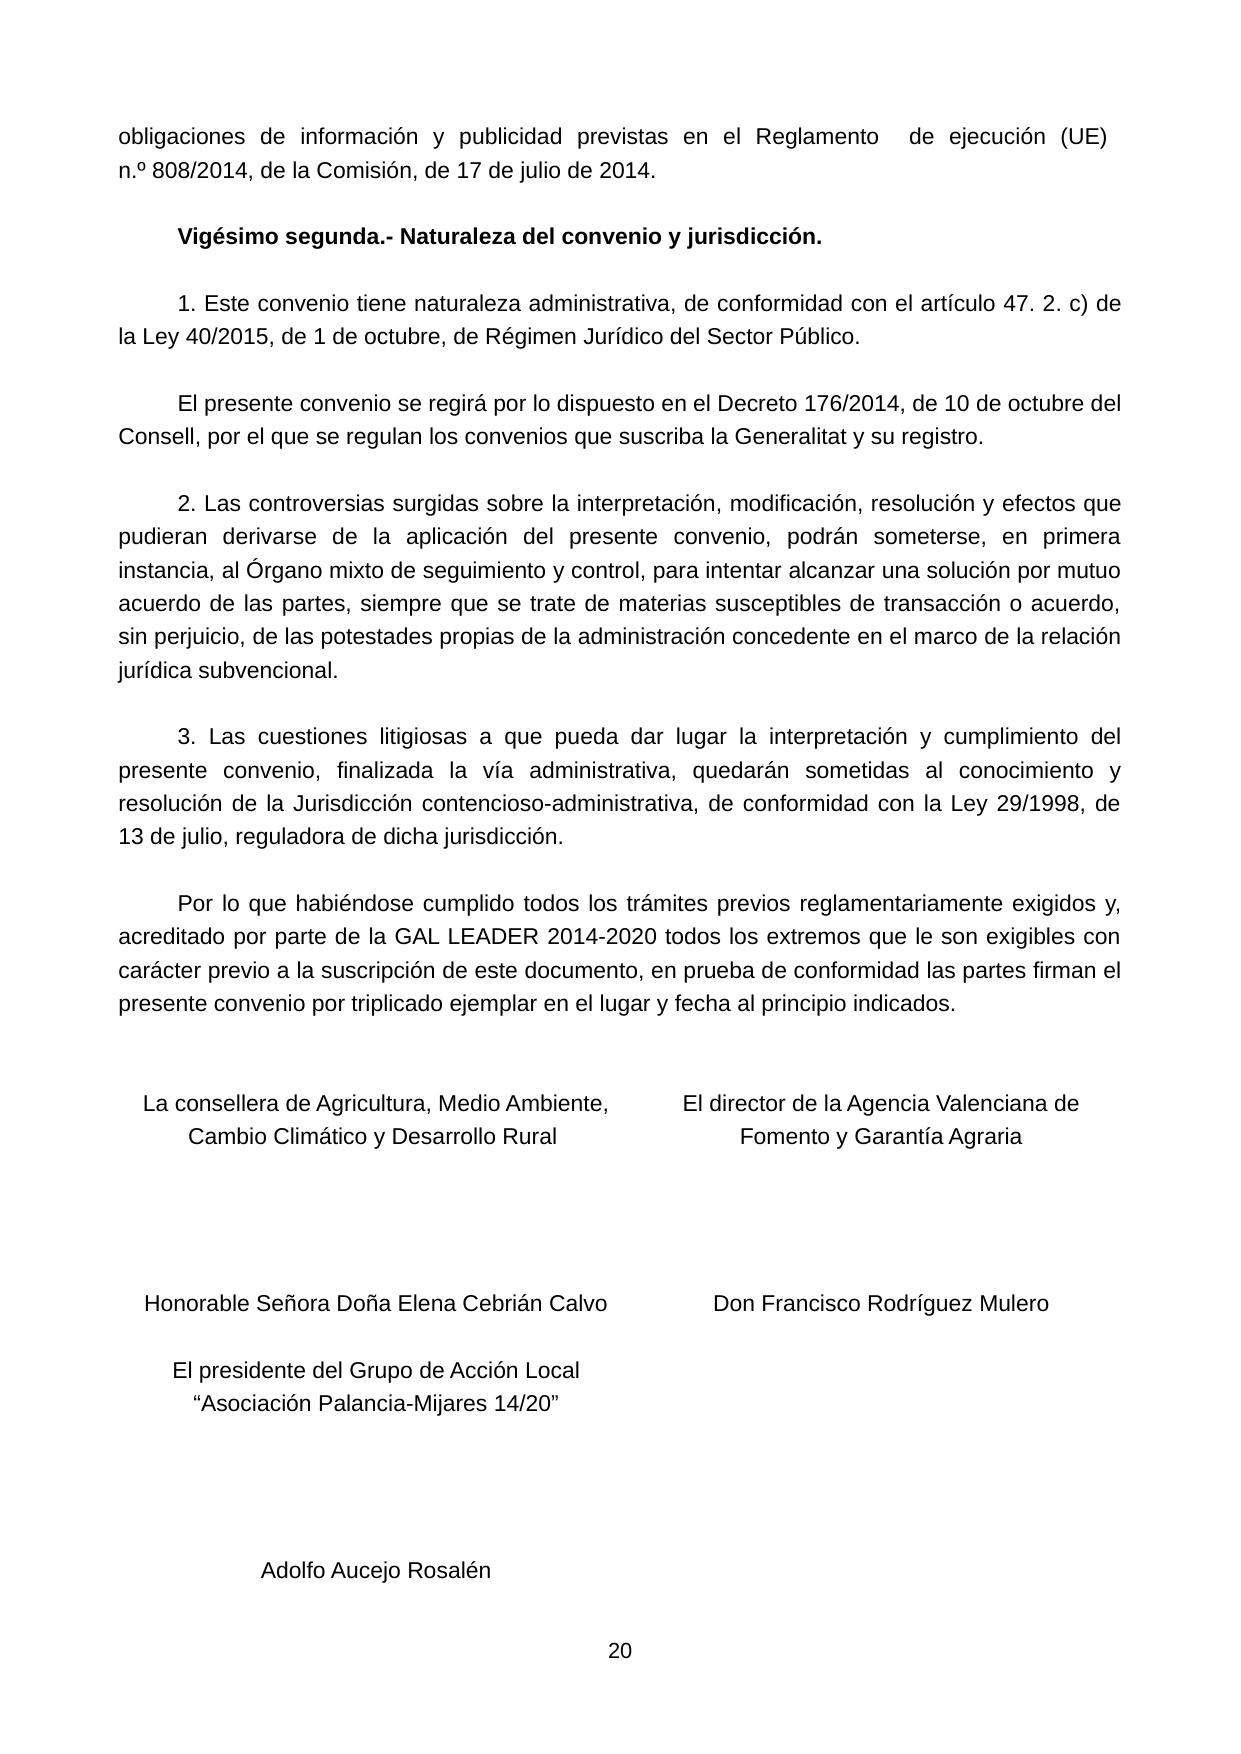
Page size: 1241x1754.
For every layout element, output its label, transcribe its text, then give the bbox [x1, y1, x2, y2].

text 2. Las controversias surgidas sobre la interpretación, modificación, resolución y efectos que pudieran derivarse de la aplicación del presente convenio, podrán someterse, en primera instancia, al Órgano mixto de seguimiento y control, para intentar alcanzar una solución por mutuo acuerdo de las partes, siempre que se trate de materias susceptibles de transacción o acuerdo, sin perjuicio, de las potestades propias de la administración concedente en el marco de la relación jurídica subvencional. [118, 485, 1122, 685]
text 1. Este convenio tiene naturaleza administrativa, de conformidad con el artículo 47. 2. c) de la Ley 40/2015, de 1 de octubre, de Régimen Jurídico del Sector Público. [118, 285, 1122, 351]
table_header El presidente del Grupo de Acción Local “Asociación Palancia-Mijares 14/20” Adolfo Aucejo Rosalén [116, 1351, 636, 1585]
text obligaciones de información y publicidad previstas en el Reglamento de ejecución (UE) n.º 808/2014, de la Comisión, de 17 de julio de 2014. [118, 118, 1122, 185]
text El presente convenio se regirá por lo dispuesto en el Decreto 176/2014, de 10 de octubre del Consell, por el que se regulan los convenios que suscriba la Generalitat y su registro. [118, 385, 1122, 451]
text 3. Las cuestiones litigiosas a que pueda dar lugar la interpretación y cumplimiento del presente convenio, finalizada la vía administrativa, quedarán sometidas al conocimiento y resolución de la Jurisdicción contencioso-administrativa, de conformidad con la Ley 29/1998, de 13 de julio, reguladora de dicha jurisdicción. [118, 718, 1122, 851]
table_cell Don Francisco Rodríguez Mulero [636, 1151, 1126, 1318]
table_header La consellera de Agricultura, Medio Ambiente, Cambio Climático y Desarrollo Rural [116, 1085, 636, 1151]
text Por lo que habiéndose cumplido todos los trámites previos reglamentariamente exigidos y, acreditado por parte de la GAL LEADER 2014-2020 todos los extremos que le son exigibles con carácter previo a la suscripción de este documento, en prueba de conformidad las partes firman el presente convenio por triplicado ejemplar en el lugar y fecha al principio indicados. [118, 885, 1122, 1018]
table_header El director de la Agencia Valenciana de Fomento y Garantía Agraria [636, 1085, 1126, 1151]
text Vigésimo segunda.- Naturaleza del convenio y jurisdicción. [118, 218, 1122, 251]
table_cell Honorable Señora Doña Elena Cebrián Calvo [116, 1151, 636, 1318]
